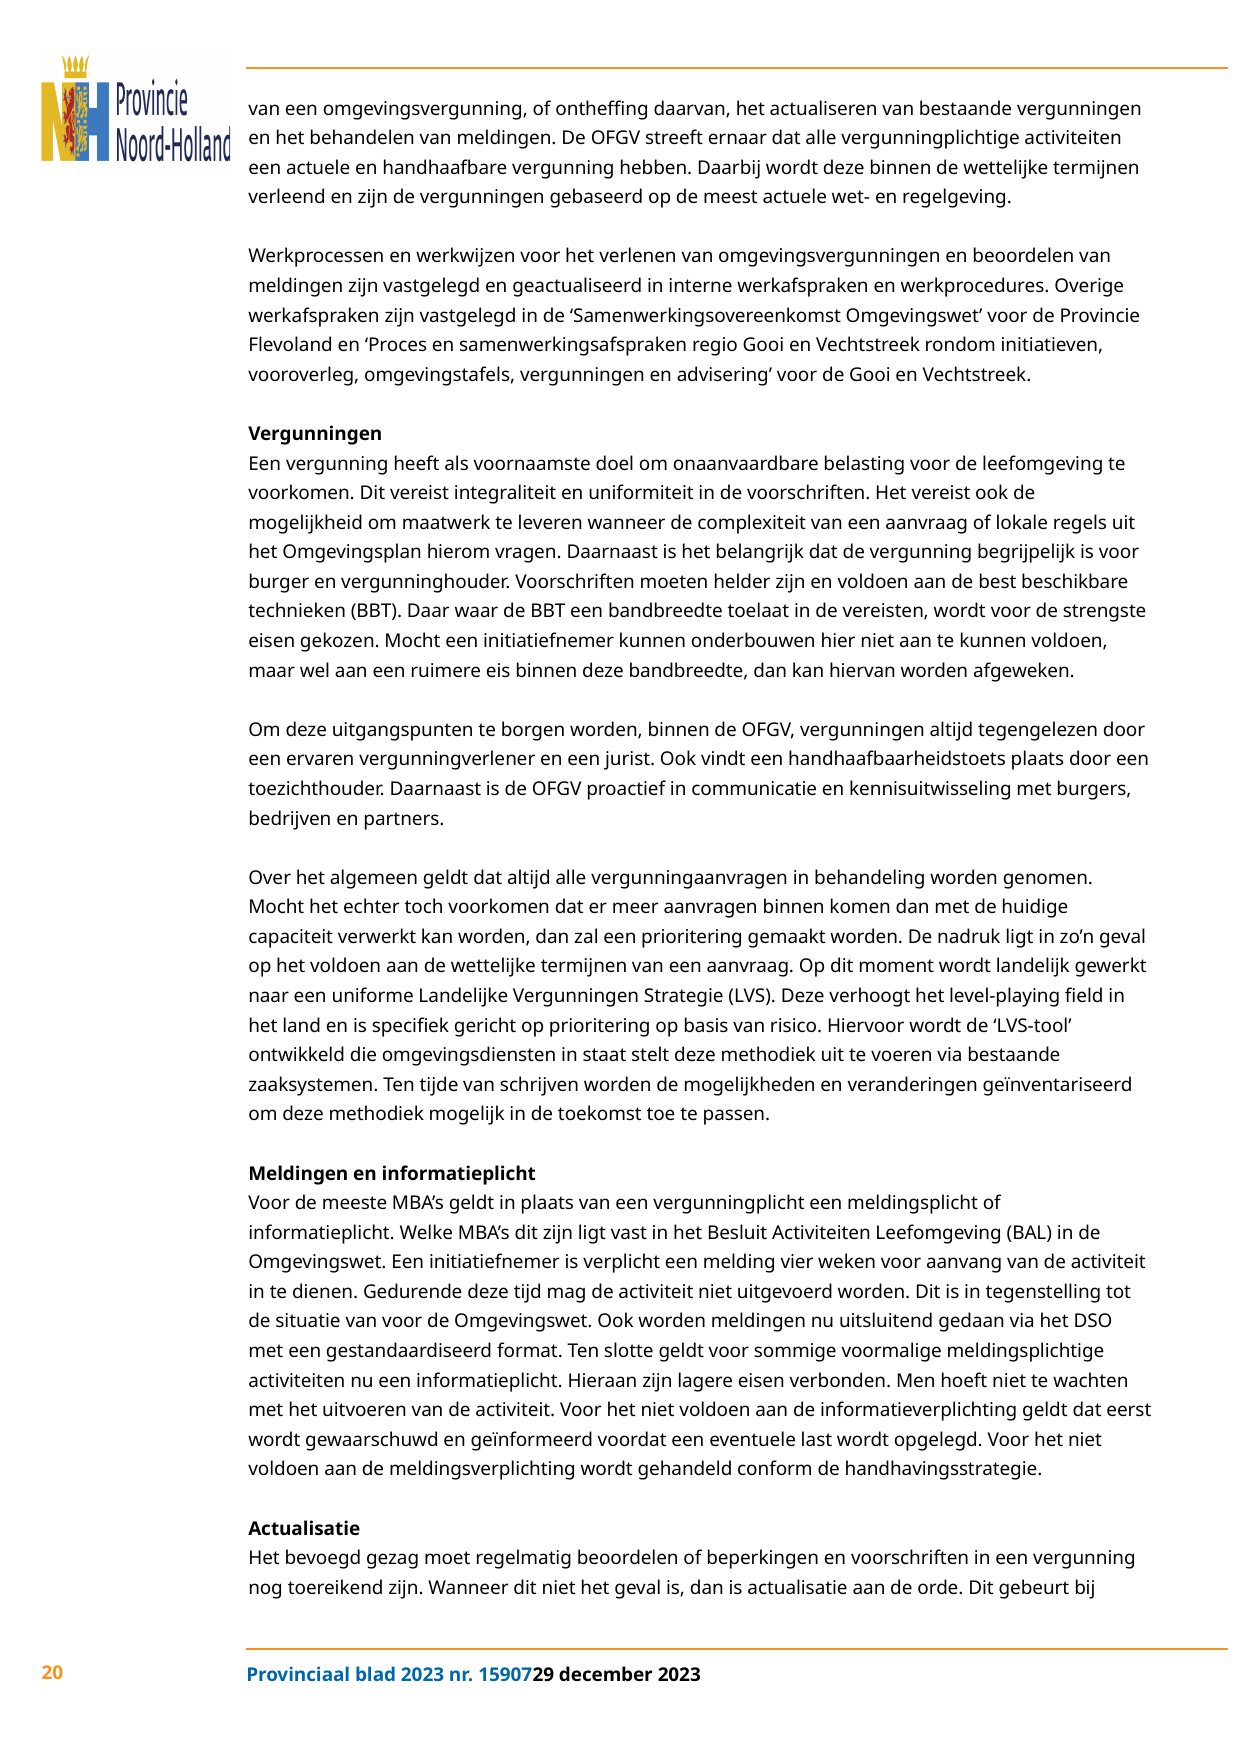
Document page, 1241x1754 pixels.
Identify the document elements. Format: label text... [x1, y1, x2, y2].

text Het bevoegd gezag moet regelmatig beoordelen of beperkingen en voorschriften in een vergunning nog toereikend zijn. Wanneer dit niet het geval is, dan is actualisatie aan de orde. Dit gebeurt bij [248, 1544, 1152, 1600]
text Voor de meeste MBA’s geldt in plaats van een vergunningplicht een meldingsplicht of informatieplicht. Welke MBA’s dit zijn ligt vast in het Besluit Activiteiten Leefomgeving (BAL) in de Omgevingswet. Een initiatiefnemer is verplicht een melding vier weken voor aanvang van de activiteit in te dienen. Gedurende deze tijd mag de activiteit niet uitgevoerd worden. Dit is in tegenstelling tot de situatie van voor de Omgevingswet. Ook worden meldingen nu uitsluitend gedaan via het DSO met een gestandaardiseerd format. Ten slotte geldt voor sommige voormalige meldingsplichtige activiteiten nu een informatieplicht. Hieraan zijn lagere eisen verbonden. Men hoeft niet te wachten met het uitvoeren van de activiteit. Voor het niet voldoen aan de informatieverplichting geldt dat eerst wordt gewaarschuwd en geïnformeerd voordat een eventuele last wordt opgelegd. Voor het niet voldoen aan de meldingsverplichting wordt gehandeld conform de handhavingsstrategie. [248, 1189, 1152, 1481]
text Meldingen en informatieplicht [248, 1160, 1152, 1186]
picture [41, 47, 231, 172]
text Een vergunning heeft als voornaamste doel om onaanvaardbare belasting voor de leefomgeving te voorkomen. Dit vereist integraliteit en uniformiteit in de voorschriften. Het vereist ook de mogelijkheid om maatwerk te leveren wanneer de complexiteit van een aanvraag of lokale regels uit het Omgevingsplan hierom vragen. Daarnaast is het belangrijk dat de vergunning begrijpelijk is voor burger en vergunninghouder. Voorschriften moeten helder zijn en voldoen aan de best beschikbare technieken (BBT). Daar waar de BBT een bandbreedte toelaat in de vereisten, wordt voor de strengste eisen gekozen. Mocht een initiatiefnemer kunnen onderbouwen hier niet aan te kunnen voldoen, maar wel aan een ruimere eis binnen deze bandbreedte, dan kan hiervan worden afgeweken. [248, 450, 1152, 683]
text Werkprocessen en werkwijzen voor het verlenen van omgevingsvergunningen en beoordelen van meldingen zijn vastgelegd en geactualiseerd in interne werkafspraken en werkprocedures. Overige werkafspraken zijn vastgelegd in de ‘Samenwerkingsovereenkomst Omgevingswet’ voor de Provincie Flevoland en ‘Proces en samenwerkingsafspraken regio Gooi en Vechtstreek rondom initiatieven, vooroverleg, omgevingstafels, vergunningen en advisering’ voor de Gooi en Vechtstreek. [248, 243, 1152, 387]
text Vergunningen [248, 420, 1152, 446]
text Over het algemeen geldt dat altijd alle vergunningaanvragen in behandeling worden genomen. Mocht het echter toch voorkomen dat er meer aanvragen binnen komen dan met de huidige capaciteit verwerkt kan worden, dan zal een prioritering gemaakt worden. De nadruk ligt in zo’n geval op het voldoen aan de wettelijke termijnen van een aanvraag. Op dit moment wordt landelijk gewerkt naar een uniforme Landelijke Vergunningen Strategie (LVS). Deze verhoogt het level-playing field in het land en is specifiek gericht op prioritering op basis van risico. Hiervoor wordt de ‘LVS-tool’ ontwikkeld die omgevingsdiensten in staat stelt deze methodiek uit te voeren via bestaande zaaksystemen. Ten tijde van schrijven worden de mogelijkheden en veranderingen geïnventariseerd om deze methodiek mogelijk in de toekomst toe te passen. [248, 864, 1152, 1126]
text Om deze uitgangspunten te borgen worden, binnen de OFGV, vergunningen altijd tegengelezen door een ervaren vergunningverlener en een jurist. Ook vindt een handhaafbaarheidstoets plaats door een toezichthouder. Daarnaast is de OFGV proactief in communicatie en kennisuitwisseling met burgers, bedrijven en partners. [248, 716, 1152, 831]
text Actualisatie [248, 1515, 1152, 1541]
text van een omgevingsvergunning, of ontheffing daarvan, het actualiseren van bestaande vergunningen en het behandelen van meldingen. De OFGV streeft ernaar dat alle vergunningplichtige activiteiten een actuele en handhaafbare vergunning hebben. Daarbij wordt deze binnen de wettelijke termijnen verleend en zijn de vergunningen gebaseerd op de meest actuele wet- en regelgeving. [248, 95, 1152, 209]
